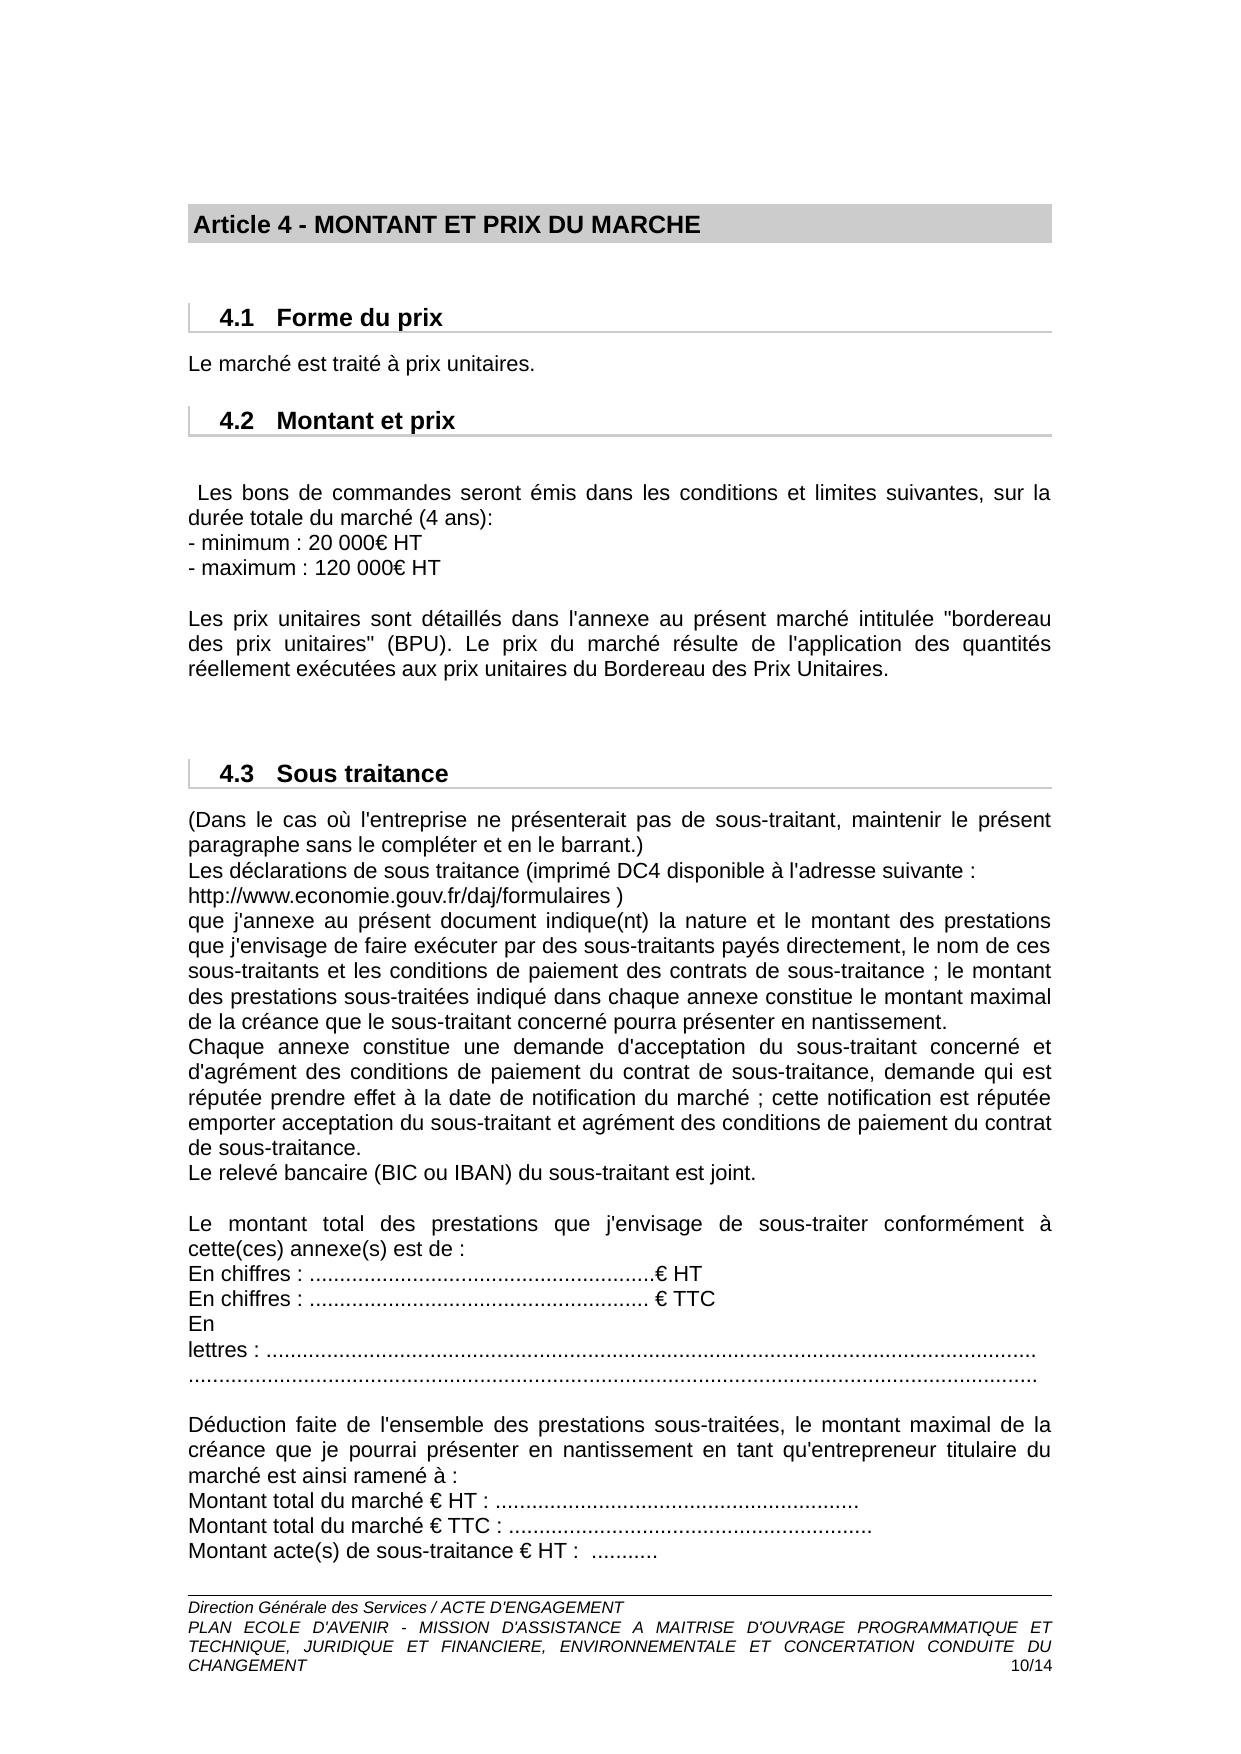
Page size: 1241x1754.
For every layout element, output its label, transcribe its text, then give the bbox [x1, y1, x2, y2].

text http://www.economie.gouv.fr/daj/formulaires ) [188, 883, 1052, 908]
text Montant acte(s) de sous-traitance € HT : ........... [188, 1538, 1052, 1563]
text Les bons de commandes seront émis dans les conditions et limites suivantes, sur la durée totale du marché (4 ans): [188, 479, 1052, 530]
text ............................................................................................................................................ [188, 1362, 1052, 1387]
text - minimum : 20 000€ HT [188, 530, 1052, 555]
text Les prix unitaires sont détaillés dans l'annexe au présent marché intitulée "bordereau des prix unitaires" (BPU). Le prix du marché résulte de l'application des quantités réellement exécutées aux prix unitaires du Bordereau des Prix Unitaires. [188, 606, 1052, 681]
text Les déclarations de sous traitance (imprimé DC4 disponible à l'adresse suivante : [188, 857, 1052, 883]
text Montant total du marché € TTC : ............................................................ [188, 1513, 1052, 1538]
subtitle Montant et prix [190, 406, 1052, 434]
text (Dans le cas où l'entreprise ne présenterait pas de sous-traitant, maintenir le présent paragraphe sans le compléter et en le barrant.) [188, 807, 1052, 857]
text Le montant total des prestations que j'envisage de sous-traiter conformément à cette(ces) annexe(s) est de : [188, 1210, 1052, 1261]
text Le marché est traité à prix unitaires. [188, 351, 1052, 376]
text Déduction faite de l'ensemble des prestations sous-traitées, le montant maximal de la créance que je pourrai présenter en nantissement en tant qu'entrepreneur titulaire du marché est ainsi ramené à : [188, 1412, 1052, 1488]
text Chaque annexe constitue une demande d'acceptation du sous-traitant concerné et d'agrément des conditions de paiement du contrat de sous-traitance, demande qui est réputée prendre effet à la date de notification du marché ; cette notification est réputée emporter acceptation du sous-traitant et agrément des conditions de paiement du contrat de sous-traitance. [188, 1034, 1052, 1160]
text - maximum : 120 000€ HT [188, 555, 1052, 580]
subtitle MONTANT ET PRIX DU MARCHE [190, 207, 1050, 241]
text Le relevé bancaire (BIC ou IBAN) du sous-traitant est joint. [188, 1160, 1052, 1185]
text En chiffres : .........................................................€ HT [188, 1261, 1052, 1286]
subtitle Forme du prix [188, 302, 1052, 331]
text que j'annexe au présent document indique(nt) la nature et le montant des prestations que j'envisage de faire exécuter par des sous-traitants payés directement, le nom de ces sous-traitants et les conditions de paiement des contrats de sous-traitance ; le montant des prestations sous-traitées indiqué dans chaque annexe constitue le montant maximal de la créance que le sous-traitant concerné pourra présenter en nantissement. [188, 908, 1052, 1034]
subtitle Sous traitance [188, 758, 1052, 787]
text Montant total du marché € HT : ............................................................ [188, 1488, 1052, 1513]
text En chiffres : ........................................................ € TTC [188, 1286, 1052, 1311]
text En lettres : ............................................................................................................................... [188, 1311, 1052, 1362]
